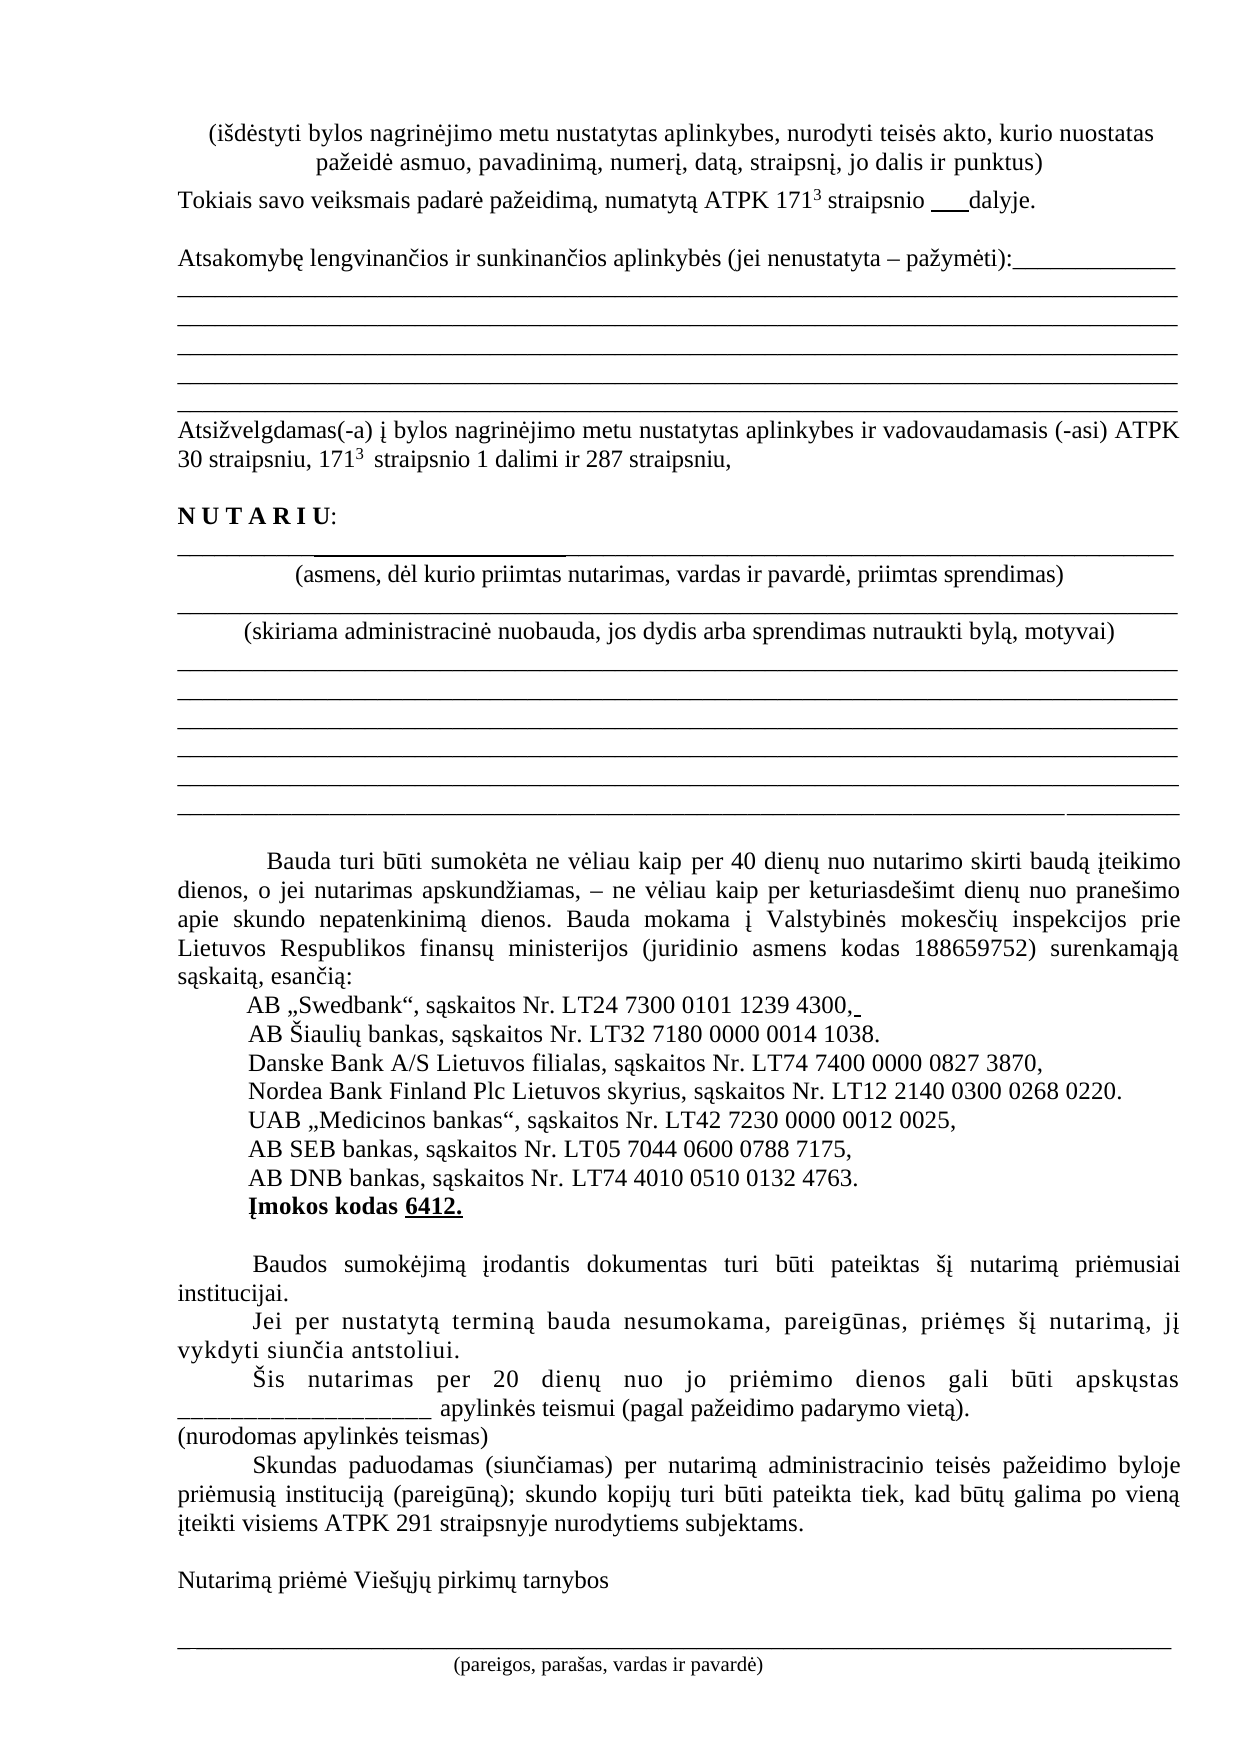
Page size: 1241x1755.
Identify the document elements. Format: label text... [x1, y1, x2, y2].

text AB „Swedbank“, sąskaitos Nr. LT24 7300 0101 1239 4300, [177, 990, 1171, 1019]
text _ ______________________________________________________________________________ [177, 1623, 1181, 1651]
text (nurodomas apylinkės teismas) [177, 1421, 1181, 1450]
text Šis nutarimas per 20 dienų nuo jo priėmimo dienos gali būti apskųstas ___________________ apylinkės teismui (pagal pažeidimo padarymo vietą). [177, 1364, 1181, 1421]
text (asmens, dėl kurio priimtas nutarimas, vardas ir pavardė, priimtas sprendimas) [177, 559, 1181, 588]
text Įmokos kodas 6412. [177, 1191, 1171, 1220]
text Tokiais savo veiksmais padarė pažeidimą, numatytą ATPK 1713 straipsnio dalyje. [177, 185, 1181, 214]
text ________________________________________________________________________________________________________________________________________________________________________________________________________________________________________________________________________________________________________________________________ [177, 300, 1181, 415]
text AB SEB bankas, sąskaitos Nr. LT05 7044 0600 0788 7175, [177, 1134, 1171, 1163]
text AB Šiaulių bankas, sąskaitos Nr. LT32 7180 0000 0014 1038. [177, 1019, 1171, 1048]
text ___________ _________________________________________________ [177, 530, 1181, 559]
text ________________________________________________________________________________ [177, 588, 1181, 616]
text (skiriama administracinė nuobauda, jos dydis arba sprendimas nutraukti bylą, motyvai) [177, 616, 1181, 645]
text N U T A R I U: [177, 501, 1181, 530]
text Atsižvelgdamas(-a) į bylos nagrinėjimo metu nustatytas aplinkybes ir vadovaudamasis (-asi) ATPK 30 straipsniu, 1713 straipsnio 1 dalimi ir 287 straipsniu, [177, 415, 1181, 473]
text Nordea Bank Finland Plc Lietuvos skyrius, sąskaitos Nr. LT12 2140 0300 0268 0220. [177, 1076, 1171, 1105]
text _______________________________________________________________________________________________________________________________________________________________________________________________________________________________________________________________________________________________________________________________________________________________________________________________________________________________________________________________________________________________ [177, 645, 1181, 818]
text (išdėstyti bylos nagrinėjimo metu nustatytas aplinkybes, nurodyti teisės akto, kurio nuostatas pažeidė asmuo, pavadinimą, numerį, datą, straipsnį, jo dalis ir punktus) [177, 118, 1181, 176]
text Jei per nustatytą terminą bauda nesumokama, pareigūnas, priėmęs šį nutarimą, jį vykdyti siunčia antstoliui. [177, 1306, 1181, 1364]
text Atsakomybę lengvinančios ir sunkinančios aplinkybės (jei nenustatyta – pažymėti):_____________ [177, 243, 1181, 271]
text AB DNB bankas, sąskaitos Nr. LT74 4010 0510 0132 4763. [177, 1163, 1171, 1191]
text ________________________________________________________________________________ [177, 271, 1181, 300]
text UAB „Medicinos bankas“, sąskaitos Nr. LT42 7230 0000 0012 0025, [177, 1105, 1171, 1134]
text Danske Bank A/S Lietuvos filialas, sąskaitos Nr. LT74 7400 0000 0827 3870, [177, 1048, 1171, 1076]
text Bauda turi būti sumokėta ne vėliau kaip per 40 dienų nuo nutarimo skirti baudą įteikimo dienos, o jei nutarimas apskundžiamas, – ne vėliau kaip per keturiasdešimt dienų nuo pranešimo apie skundo nepatenkinimą dienos. Bauda mokama į Valstybinės mokesčių inspekcijos prie Lietuvos Respublikos finansų ministerijos (juridinio asmens kodas 188659752) surenkamąją sąskaitą, esančią: [177, 846, 1181, 990]
text Skundas paduodamas (siunčiamas) per nutarimą administracinio teisės pažeidimo byloje priėmusią instituciją (pareigūną); skundo kopijų turi būti pateikta tiek, kad būtų galima po vieną įteikti visiems ATPK 291 straipsnyje nurodytiems subjektams. [177, 1450, 1181, 1536]
text Baudos sumokėjimą įrodantis dokumentas turi būti pateiktas šį nutarimą priėmusiai institucijai. [177, 1249, 1181, 1306]
text (pareigos, parašas, vardas ir pavardė) [177, 1651, 1181, 1676]
text Nutarimą priėmė Viešųjų pirkimų tarnybos [177, 1565, 1181, 1594]
